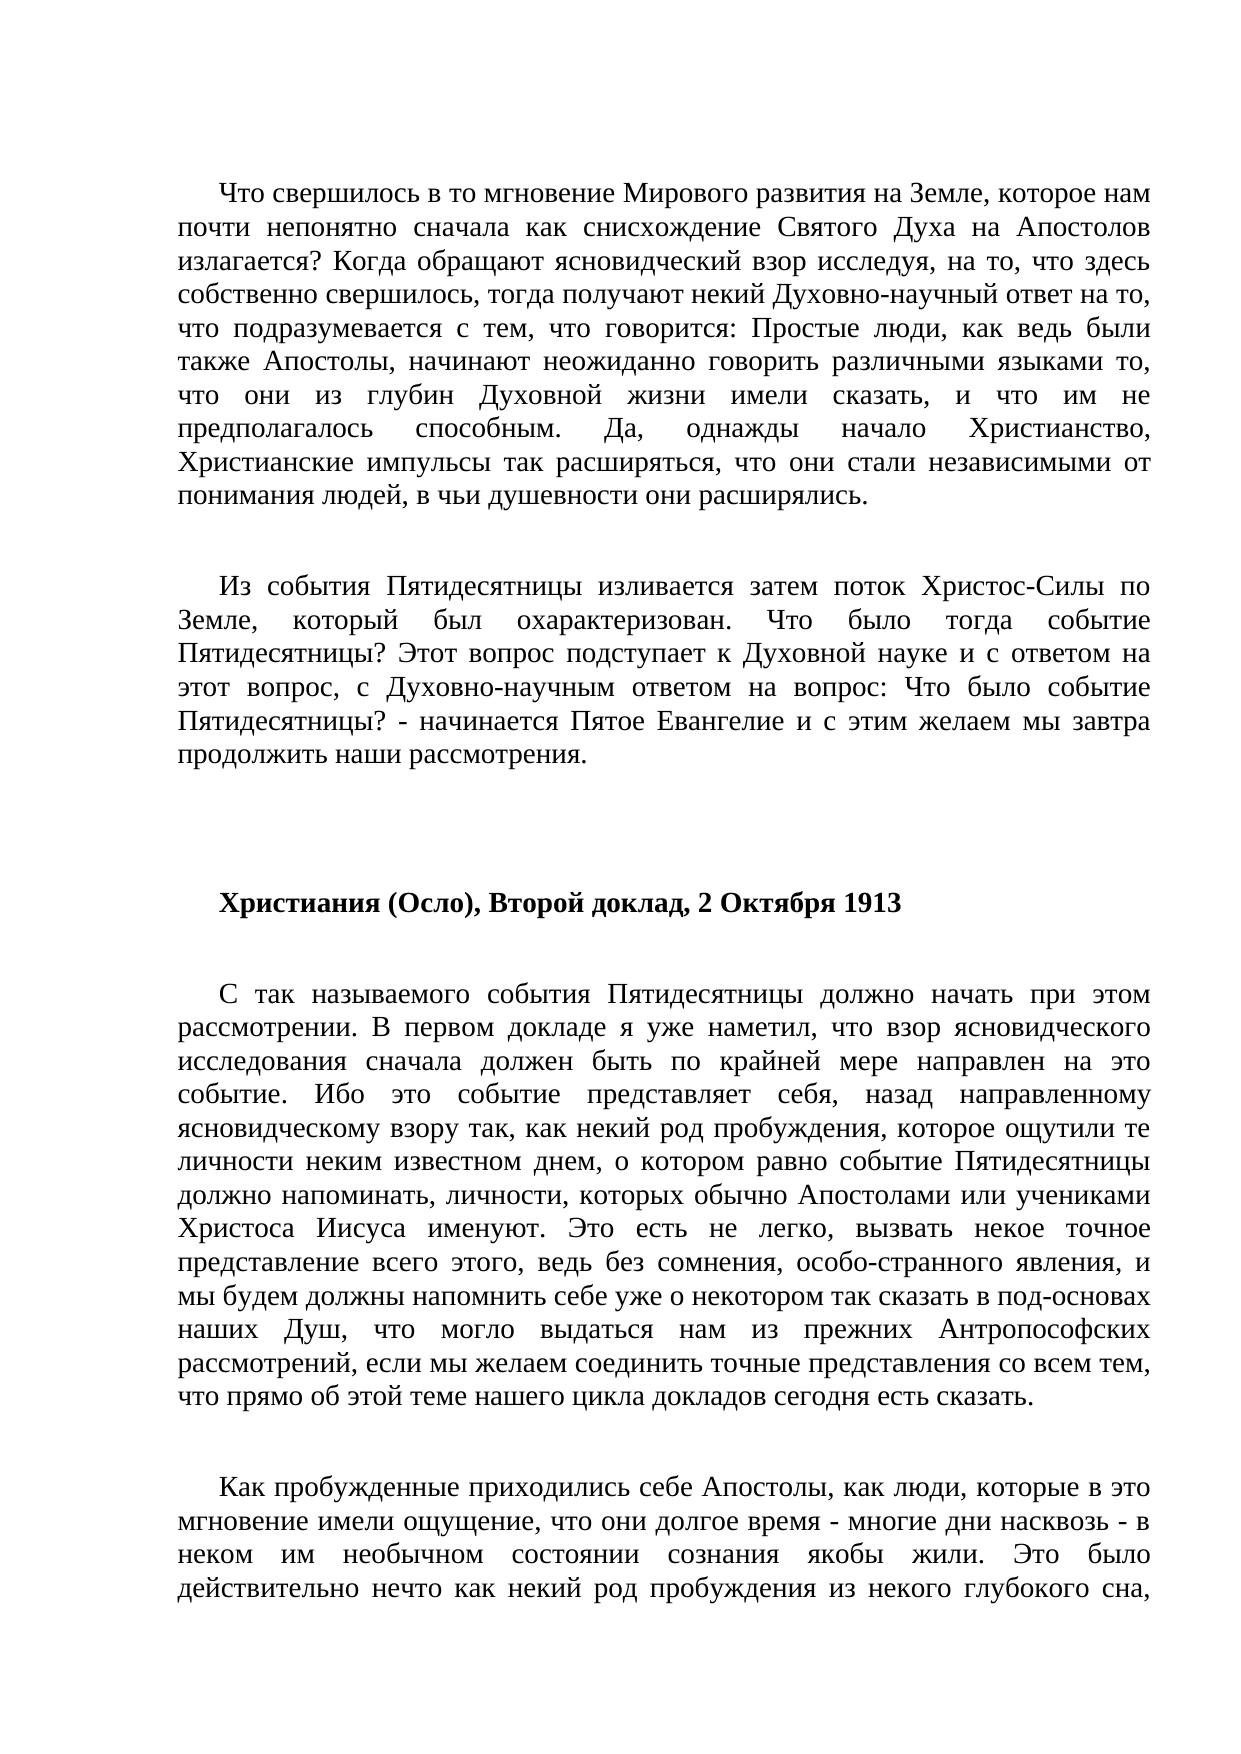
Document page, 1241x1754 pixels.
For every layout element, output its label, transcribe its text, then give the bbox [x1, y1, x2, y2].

text Из события Пятидесятницы изливается затем поток Христос-Силы по Земле, который был охарактеризован. Что было тогда событие Пятидесятницы? Этот вопрос подступает к Духовной науке и с ответом на этот вопрос, с Духовно-научным ответом на вопрос: Что было событие Пятидесятницы? - начинается Пятое Евангелие и с этим желаем мы завтра продолжить наши рассмотрения. [177, 568, 1152, 770]
text С так называемого события Пятидесятницы должно начать при этом рассмотрении. В первом докладе я уже наметил, что взор ясновидческого исследования сначала должен быть по крайней мере направлен на это событие. Ибо это событие представляет себя, назад направленному ясновидческому взору так, как некий род пробуждения, которое ощутили те личности неким известном днем, о котором равно событие Пятидесятницы должно напоминать, личности, которых обычно Апостолами или учениками Христоса Иисуса именуют. Это есть не легко, вызвать некое точное представление всего этого, ведь без сомнения, особо-странного явления, и мы будем должны напомнить себе уже о некотором так сказать в под-основах наших Душ, что могло выдаться нам из прежних Антропософских рассмотрений, если мы желаем соединить точные представления со всем тем, что прямо об этой теме нашего цикла докладов сегодня есть сказать. [177, 976, 1152, 1412]
text Как пробужденные приходились себе Апостолы, как люди, которые в это мгновение имели ощущение, что они долгое время - многие дни насквозь - в неком им необычном состоянии сознания якобы жили. Это было действительно нечто как некий род пробуждения из некого глубокого сна, [177, 1469, 1152, 1603]
subtitle Христиания (Осло), Второй доклад, 2 Октября 1913 [177, 885, 1152, 918]
text Что свершилось в то мгновение Мирового развития на Земле, которое нам почти непонятно сначала как снисхождение Святого Духа на Апостолов излагается? Когда обращают ясновидческий взор исследуя, на то, что здесь собственно свершилось, тогда получают некий Духовно-научный ответ на то, что подразумевается с тем, что говорится: Простые люди, как ведь были также Апостолы, начинают неожиданно говорить различными языками то, что они из глубин Духовной жизни имели сказать, и что им не предполагалось способным. Да, однажды начало Христианство, Христианские импульсы так расширяться, что они стали независимыми от понимания людей, в чьи душевности они расширялись. [177, 176, 1152, 511]
